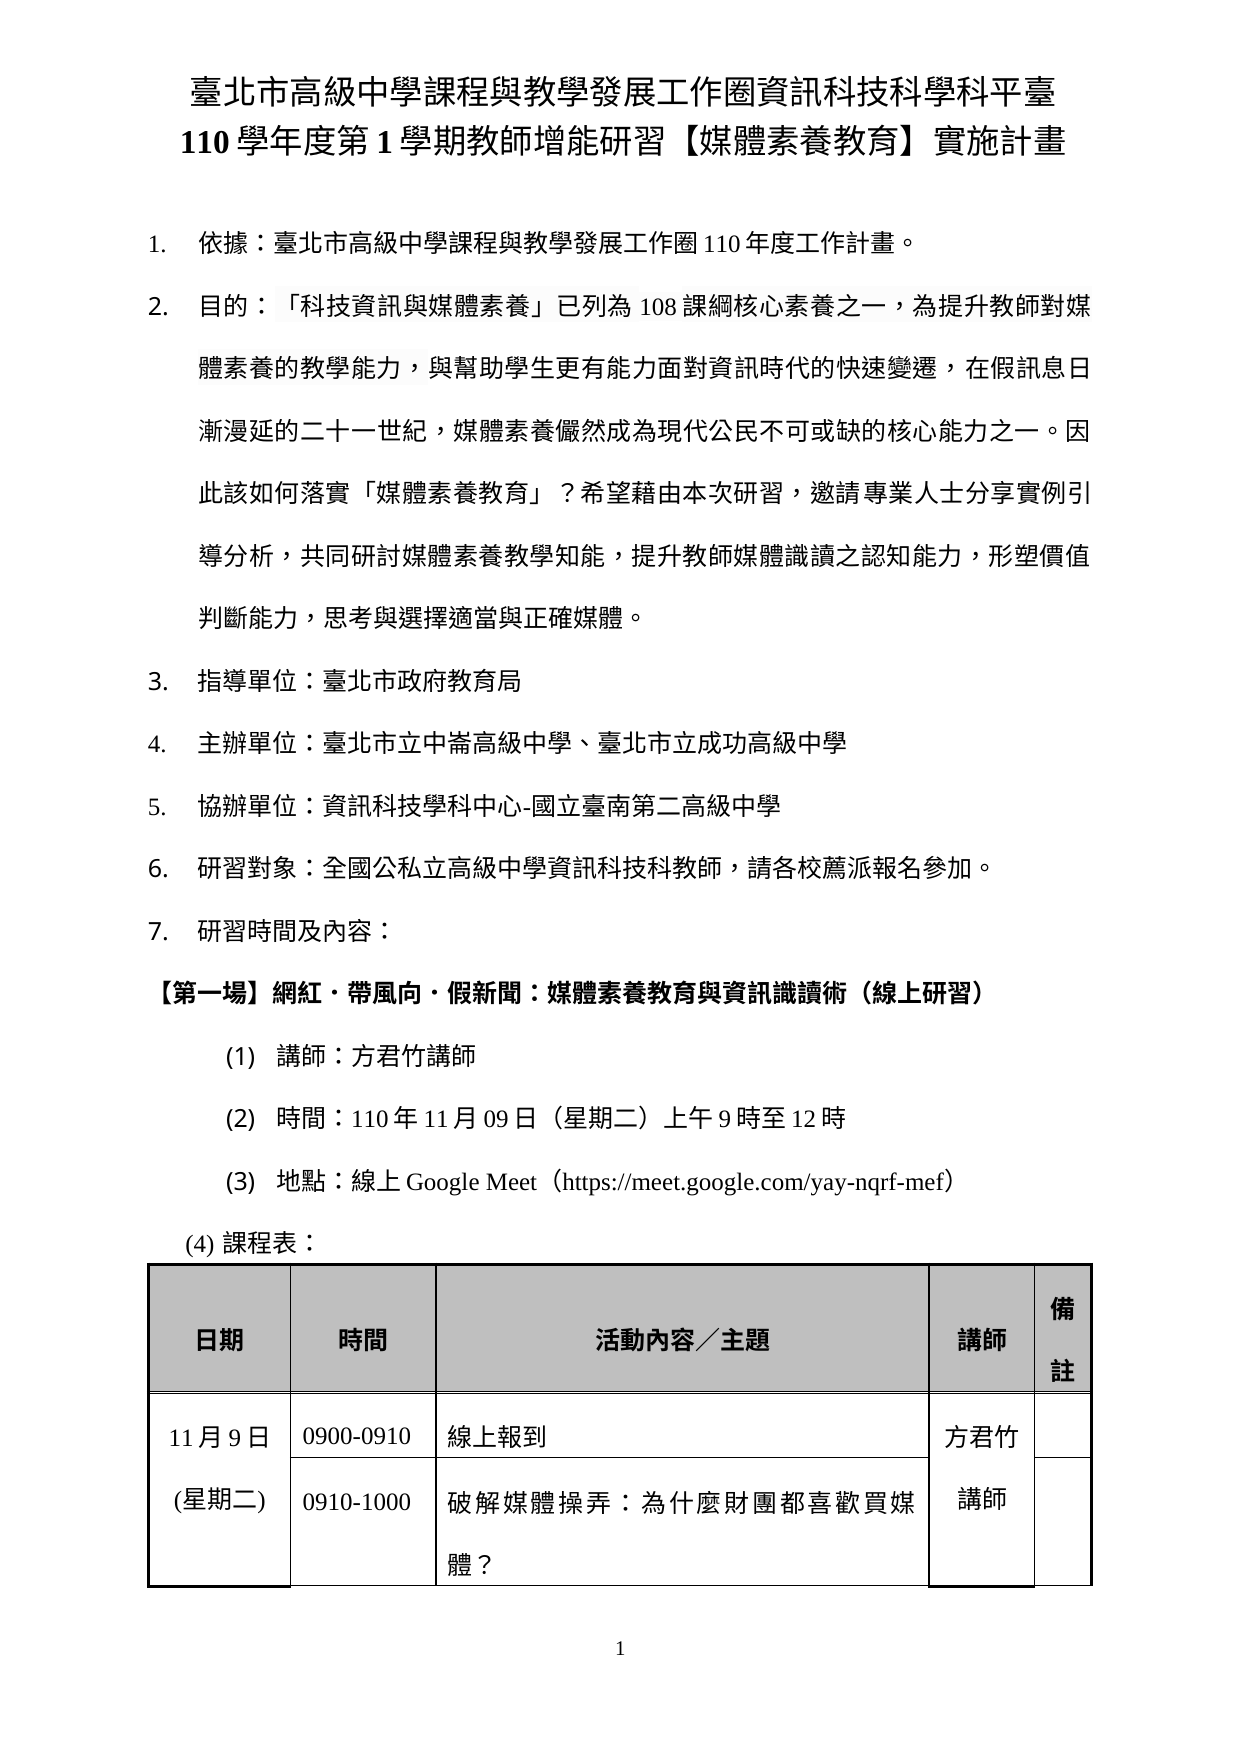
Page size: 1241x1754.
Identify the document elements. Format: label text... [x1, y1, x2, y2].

list 指導單位：臺北市政府教育局 [148, 638, 1092, 700]
table_cell 0900-0910 [291, 1394, 435, 1456]
table_header 活動內容／主題 [437, 1266, 928, 1391]
table_header 備註 [1035, 1266, 1090, 1391]
list 地點：線上Google Meet（https://meet.google.com/yay-nqrf-mef） [226, 1138, 1092, 1200]
list 主辦單位：臺北市立中崙高級中學、臺北市立成功高級中學 [148, 700, 1092, 763]
list 講師：方君竹講師 [226, 1013, 1092, 1075]
list 研習對象：全國公私立高級中學資訊科技科教師，請各校薦派報名參加。 [148, 825, 1092, 888]
table_cell 方君竹講師 [930, 1394, 1034, 1584]
text 【第一場】網紅．帶風向．假新聞：媒體素養教育與資訊識讀術（線上研習） [148, 950, 1092, 1013]
text 110學年度第1學期教師增能研習【媒體素養教育】實施計畫 [153, 114, 1092, 163]
list 時間：110年11月09日（星期二）上午9時至12時 [226, 1075, 1092, 1138]
table_cell [1035, 1394, 1090, 1456]
table_cell [1035, 1458, 1090, 1584]
table_header 時間 [291, 1266, 435, 1391]
table_cell 0910-1000 [291, 1458, 435, 1584]
text 臺北市高級中學課程與教學發展工作圈資訊科技科學科平臺 [153, 66, 1092, 114]
table_cell 破解媒體操弄：為什麼財團都喜歡買媒體？ [437, 1458, 928, 1584]
table_header 日期 [150, 1266, 290, 1391]
list 依據：臺北市高級中學課程與教學發展工作圈110年度工作計畫。 [148, 200, 1092, 263]
list 協辦單位：資訊科技學科中心-國立臺南第二高級中學 [148, 763, 1092, 825]
list 課程表： [185, 1200, 1092, 1263]
list 目的：「科技資訊與媒體素養」已列為108課綱核心素養之一，為提升教師對媒體素養的教學能力，與幫助學生更有能力面對資訊時代的快速變遷，在假訊息日漸漫延的二十一世紀，媒體素養儼然成為現代公民不可或缺的核心能力之一。因此該如何落實「媒體素養教育」？希望藉由本次研習，邀請專業人士分享實例引導分析，共同研討媒體素養教學知能，提升教師媒體識讀之認知能力，形塑價值判斷能力，思考與選擇適當與正確媒體。 [148, 263, 1092, 638]
table_header 講師 [930, 1266, 1034, 1391]
table_cell 線上報到 [437, 1394, 928, 1456]
list 研習時間及內容： [148, 888, 1092, 950]
table_cell 11月9日 (星期二) [150, 1394, 290, 1584]
